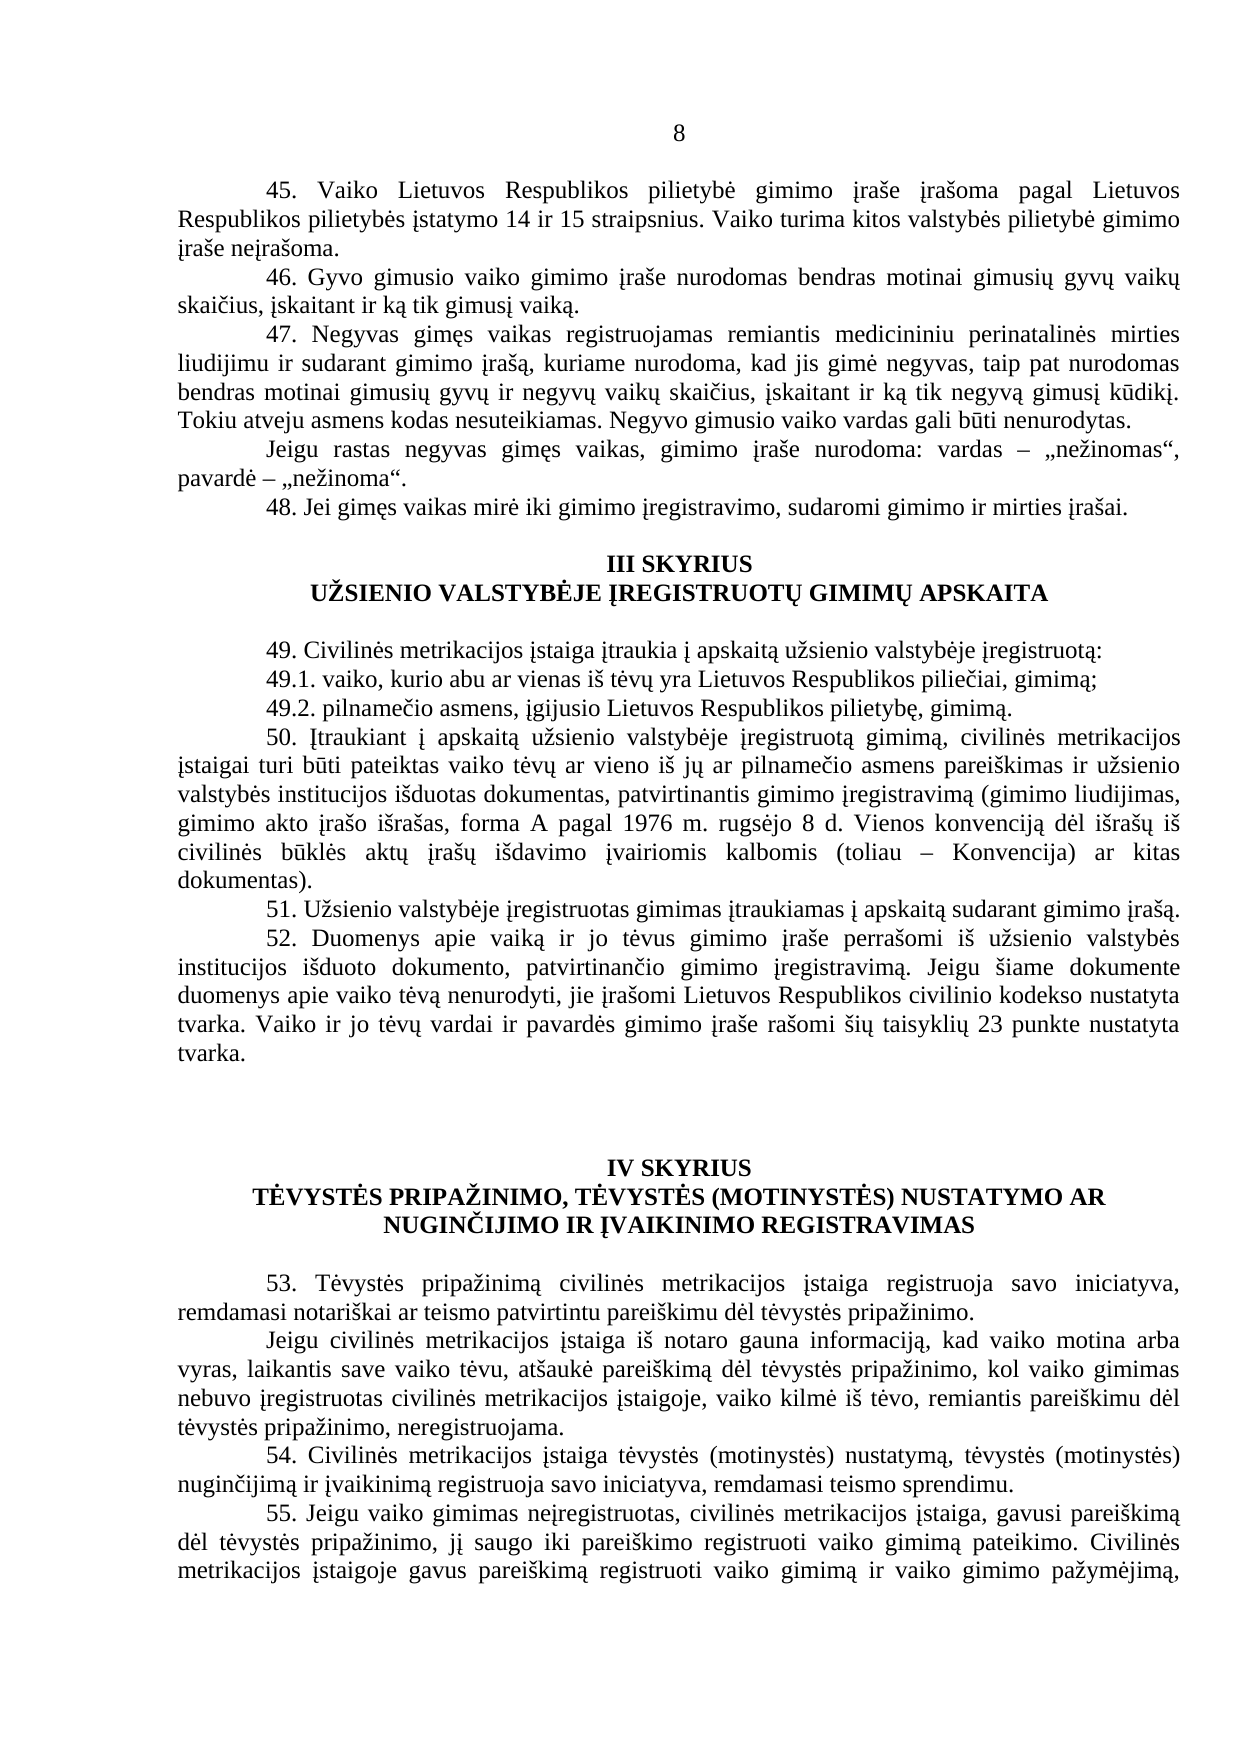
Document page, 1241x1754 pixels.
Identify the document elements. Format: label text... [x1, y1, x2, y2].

text 54. Civilinės metrikacijos įstaiga tėvystės (motinystės) nustatymą, tėvystės (motinystės) nuginčijimą ir įvaikinimą registruoja savo iniciatyva, remdamasi teismo sprendimu. [177, 1441, 1181, 1498]
text 47. Negyvas gimęs vaikas registruojamas remiantis medicininiu perinatalinės mirties liudijimu ir sudarant gimimo įrašą, kuriame nurodoma, kad jis gimė negyvas, taip pat nurodomas bendras motinai gimusių gyvų ir negyvų vaikų skaičius, įskaitant ir ką tik negyvą gimusį kūdikį. Tokiu atveju asmens kodas nesuteikiamas. Negyvo gimusio vaiko vardas gali būti nenurodytas. [177, 319, 1181, 434]
text 46. Gyvo gimusio vaiko gimimo įraše nurodomas bendras motinai gimusių gyvų vaikų skaičius, įskaitant ir ką tik gimusį vaiką. [177, 262, 1181, 319]
text IV SKYRIUS [177, 1153, 1181, 1182]
text 49. Civilinės metrikacijos įstaiga įtraukia į apskaitą užsienio valstybėje įregistruotą: [177, 636, 1181, 664]
text 55. Jeigu vaiko gimimas neįregistruotas, civilinės metrikacijos įstaiga, gavusi pareiškimą dėl tėvystės pripažinimo, jį saugo iki pareiškimo registruoti vaiko gimimą pateikimo. Civilinės metrikacijos įstaigoje gavus pareiškimą registruoti vaiko gimimą ir vaiko gimimo pažymėjimą, [177, 1498, 1181, 1584]
text 51. Užsienio valstybėje įregistruotas gimimas įtraukiamas į apskaitą sudarant gimimo įrašą. [177, 894, 1181, 923]
text UŽSIENIO VALSTYBĖJE ĮREGISTRUOTŲ GIMIMŲ APSKAITA [177, 578, 1181, 607]
text 48. Jei gimęs vaikas mirė iki gimimo įregistravimo, sudaromi gimimo ir mirties įrašai. [177, 492, 1181, 521]
text 50. Įtraukiant į apskaitą užsienio valstybėje įregistruotą gimimą, civilinės metrikacijos įstaigai turi būti pateiktas vaiko tėvų ar vieno iš jų ar pilnamečio asmens pareiškimas ir užsienio valstybės institucijos išduotas dokumentas, patvirtinantis gimimo įregistravimą (gimimo liudijimas, gimimo akto įrašo išrašas, forma A pagal 1976 m. rugsėjo 8 d. Vienos konvenciją dėl išrašų iš civilinės būklės aktų įrašų išdavimo įvairiomis kalbomis (toliau – Konvencija) ar kitas dokumentas). [177, 722, 1181, 894]
text 49.2. pilnamečio asmens, įgijusio Lietuvos Respublikos pilietybę, gimimą. [177, 693, 1181, 722]
text TĖVYSTĖS PRIPAŽINIMO, TĖVYSTĖS (MOTINYSTĖS) NUSTATYMO AR NUGINČIJIMO IR ĮVAIKINIMO REGISTRAVIMAS [177, 1182, 1181, 1239]
text 53. Tėvystės pripažinimą civilinės metrikacijos įstaiga registruoja savo iniciatyva, remdamasi notariškai ar teismo patvirtintu pareiškimu dėl tėvystės pripažinimo. [177, 1268, 1181, 1326]
text 52. Duomenys apie vaiką ir jo tėvus gimimo įraše perrašomi iš užsienio valstybės institucijos išduoto dokumento, patvirtinančio gimimo įregistravimą. Jeigu šiame dokumente duomenys apie vaiko tėvą nenurodyti, jie įrašomi Lietuvos Respublikos civilinio kodekso nustatyta tvarka. Vaiko ir jo tėvų vardai ir pavardės gimimo įraše rašomi šių taisyklių 23 punkte nustatyta tvarka. [177, 923, 1181, 1067]
text 45. Vaiko Lietuvos Respublikos pilietybė gimimo įraše įrašoma pagal Lietuvos Respublikos pilietybės įstatymo 14 ir 15 straipsnius. Vaiko turima kitos valstybės pilietybė gimimo įraše neįrašoma. [177, 176, 1181, 262]
text 49.1. vaiko, kurio abu ar vienas iš tėvų yra Lietuvos Respublikos piliečiai, gimimą; [177, 664, 1181, 693]
text Jeigu civilinės metrikacijos įstaiga iš notaro gauna informaciją, kad vaiko motina arba vyras, laikantis save vaiko tėvu, atšaukė pareiškimą dėl tėvystės pripažinimo, kol vaiko gimimas nebuvo įregistruotas civilinės metrikacijos įstaigoje, vaiko kilmė iš tėvo, remiantis pareiškimu dėl tėvystės pripažinimo, neregistruojama. [177, 1326, 1181, 1441]
text III SKYRIUS [177, 549, 1181, 578]
text Jeigu rastas negyvas gimęs vaikas, gimimo įraše nurodoma: vardas – „nežinomas“, pavardė – „nežinoma“. [177, 434, 1181, 492]
